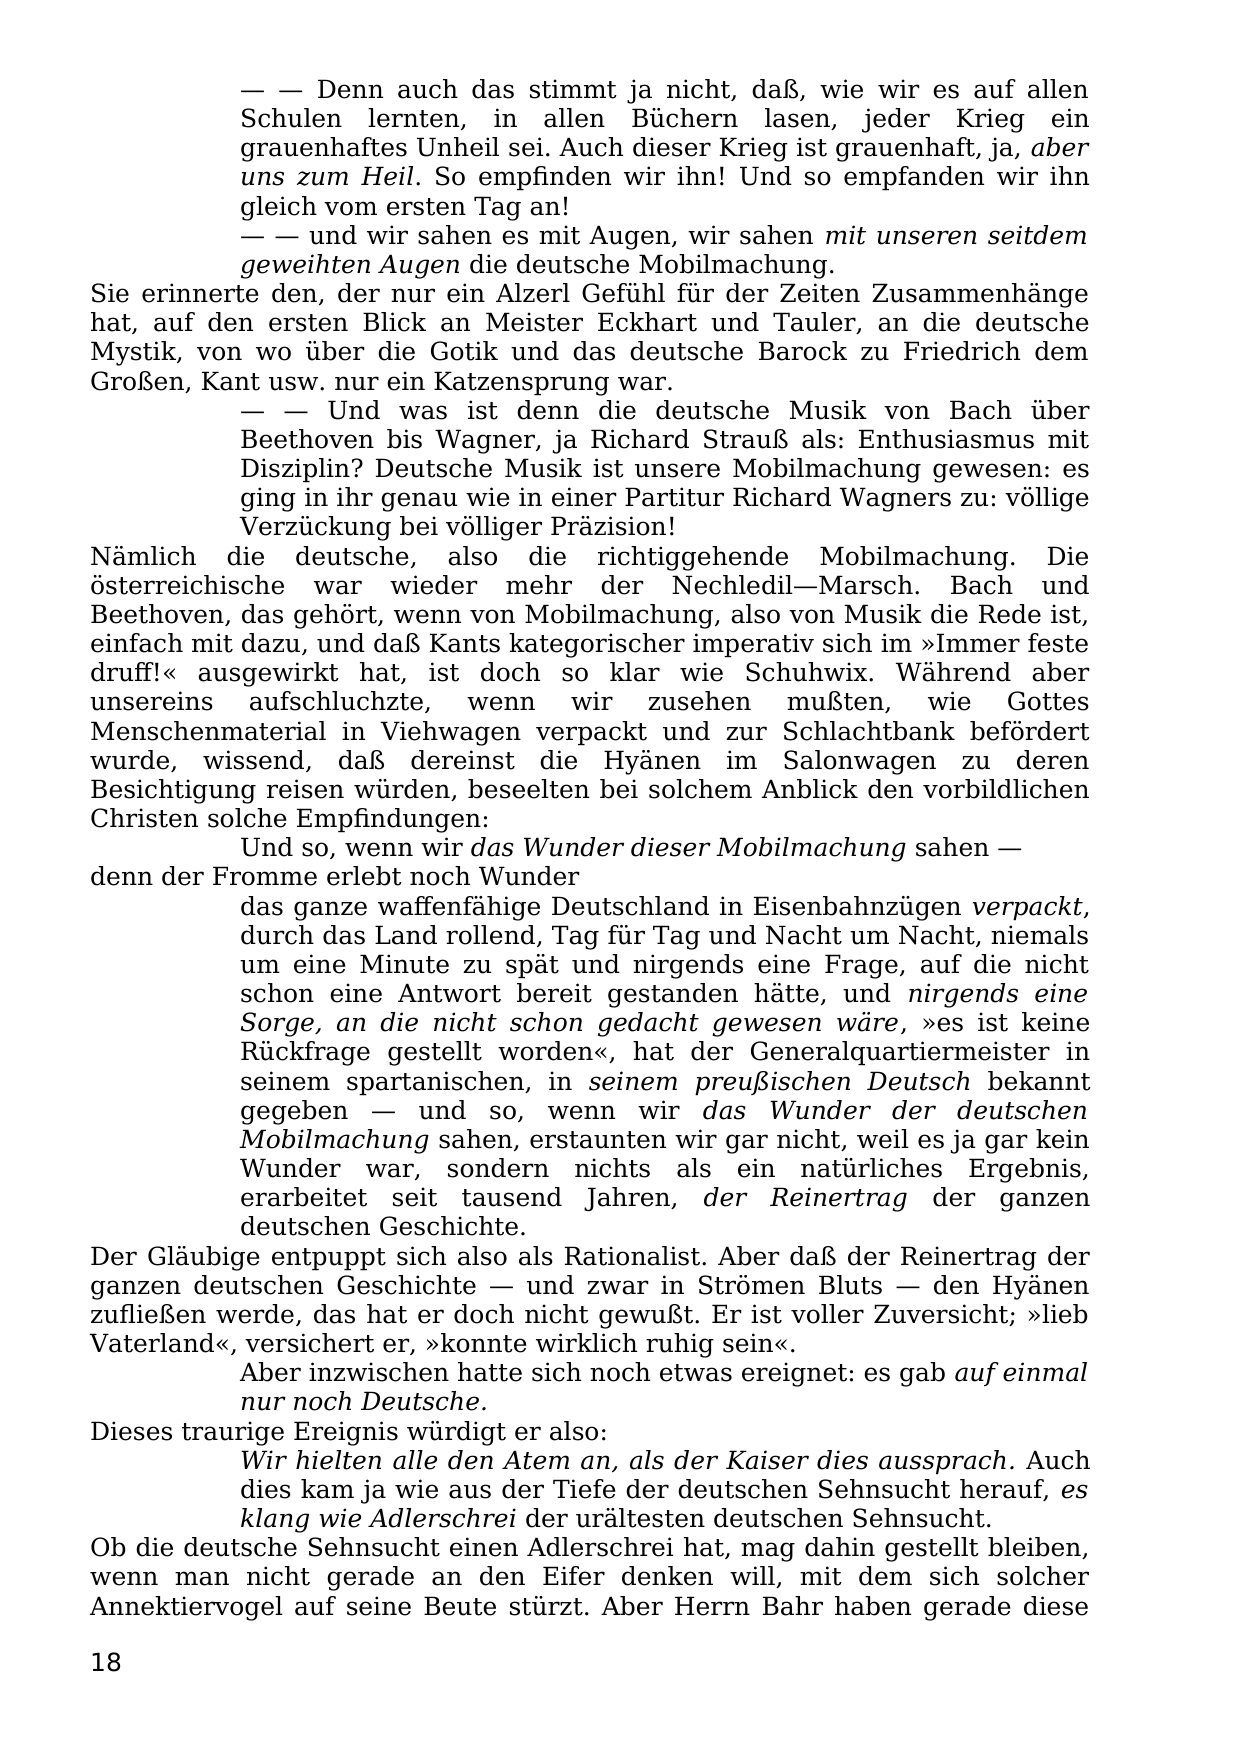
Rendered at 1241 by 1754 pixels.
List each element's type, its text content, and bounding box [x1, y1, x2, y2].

text — — und wir sahen es mit Augen, wir sahen mit unseren seitdem geweihten Augen die deutsche Mobilmachung. [240, 221, 1091, 279]
text das ganze waffenfähige Deutschland in Eisenbahnzügen verpackt, durch das Land rollend, Tag für Tag und Nacht um Nacht, niemals um eine Minute zu spät und nirgends eine Frage, auf die nicht schon eine Antwort bereit gestanden hätte, und nirgends eine Sorge, an die nicht schon gedacht gewesen wäre, »es ist keine Rückfrage gestellt worden«, hat der Generalquartiermeister in seinem spartanischen, in seinem preußischen Deutsch bekannt gegeben — und so, wenn wir das Wunder der deutschen Mobilmachung sahen, erstaunten wir gar nicht, weil es ja gar kein Wunder war, sondern nichts als ein natürliches Ergebnis, erarbeitet seit tausend Jahren, der Reinertrag der ganzen deutschen Geschichte. [240, 892, 1091, 1242]
text Ob die deutsche Sehnsucht einen Adlerschrei hat, mag dahin gestellt bleiben, wenn man nicht gerade an den Eifer denken will, mit dem sich solcher Annektiervogel auf seine Beute stürzt. Aber Herrn Bahr haben gerade diese [90, 1533, 1091, 1621]
text Nämlich die deutsche, also die richtiggehende Mobilmachung. Die österreichische war wieder mehr der Nechledil—Marsch. Bach und Beethoven, das gehört, wenn von Mobilmachung, also von Musik die Rede ist, einfach mit dazu, und daß Kants kategorischer imperativ sich im »Immer feste druff!« ausgewirkt hat, ist doch so klar wie Schuhwix. Während aber unsereins aufschluchzte, wenn wir zusehen mußten, wie Gottes Menschenmaterial in Viehwagen verpackt und zur Schlachtbank befördert wurde, wissend, daß dereinst die Hyänen im Salonwagen zu deren Besichtigung reisen würden, beseelten bei solchem Anblick den vorbildlichen Christen solche Empfindungen: [90, 542, 1091, 833]
text — — Und was ist denn die deutsche Musik von Bach über Beethoven bis Wagner, ja Richard Strauß als: Enthusiasmus mit Disziplin? Deutsche Musik ist unsere Mobilmachung gewesen: es ging in ihr genau wie in einer Partitur Richard Wagners zu: völlige Verzückung bei völliger Präzision! [240, 396, 1091, 542]
text Aber inzwischen hatte sich noch etwas ereignet: es gab auf einmal nur noch Deutsche. [240, 1358, 1091, 1417]
text Und so, wenn wir das Wunder dieser Mobilmachung sahen — [240, 833, 1091, 862]
text — — Denn auch das stimmt ja nicht, daß, wie wir es auf allen Schulen lernten, in allen Büchern lasen, jeder Krieg ein grauenhaftes Unheil sei. Auch dieser Krieg ist grauenhaft, ja, aber uns zum Heil. So empfinden wir ihn! Und so empfanden wir ihn gleich vom ersten Tag an! [240, 75, 1091, 221]
text denn der Fromme erlebt noch Wunder [90, 862, 1091, 892]
text Dieses traurige Ereignis würdigt er also: [90, 1417, 1091, 1446]
text Sie erinnerte den, der nur ein Alzerl Gefühl für der Zeiten Zusammenhänge hat, auf den ersten Blick an Meister Eckhart und Tauler, an die deutsche Mystik, von wo über die Gotik und das deutsche Barock zu Friedrich dem Großen, Kant usw. nur ein Katzensprung war. [90, 279, 1091, 396]
text Wir hielten alle den Atem an, als der Kaiser dies aussprach. Auch dies kam ja wie aus der Tiefe der deutschen Sehnsucht herauf, es klang wie Adlerschrei der urältesten deutschen Sehnsucht. [240, 1446, 1091, 1533]
text Der Gläubige entpuppt sich also als Rationalist. Aber daß der Reinertrag der ganzen deutschen Geschichte — und zwar in Strömen Bluts — den Hyänen zufließen werde, das hat er doch nicht gewußt. Er ist voller Zuversicht; »lieb Vaterland«, versichert er, »konnte wirklich ruhig sein«. [90, 1242, 1091, 1358]
